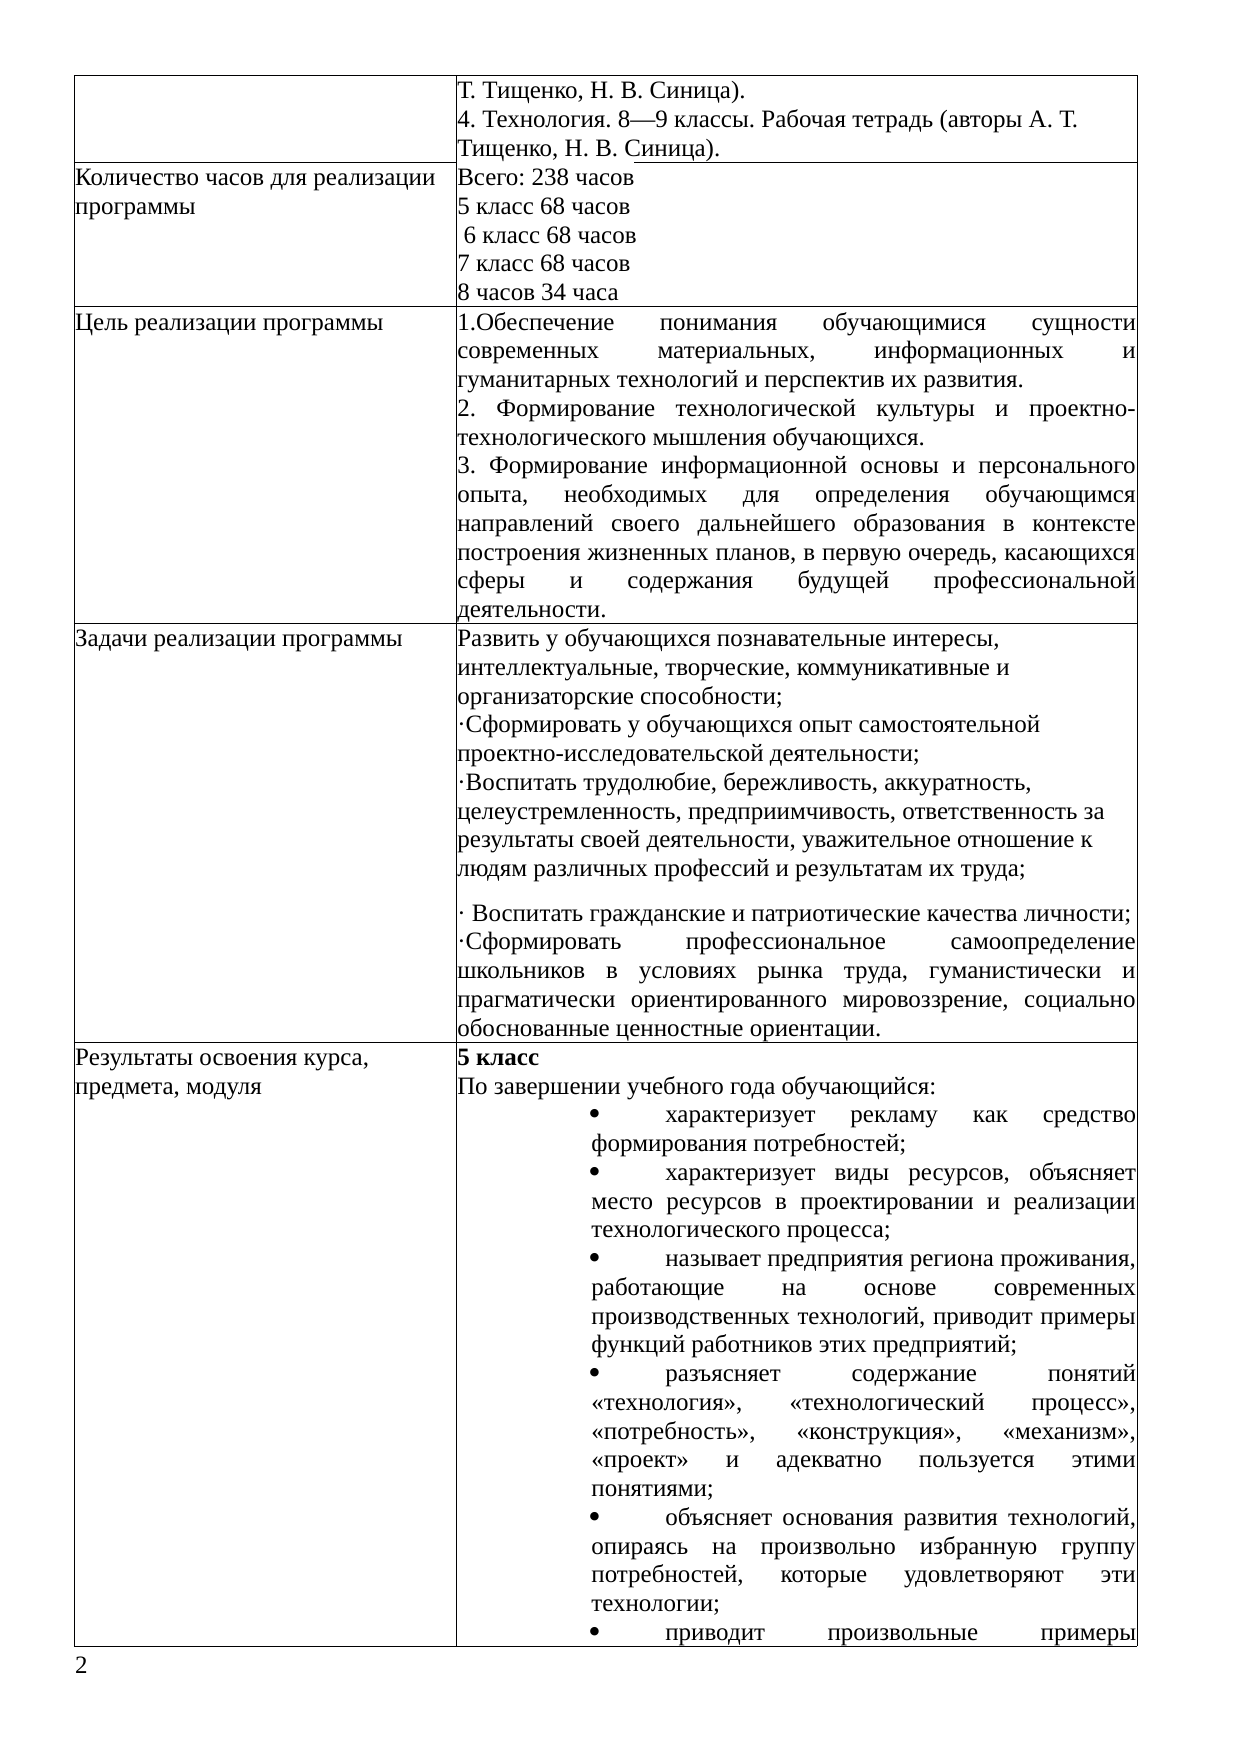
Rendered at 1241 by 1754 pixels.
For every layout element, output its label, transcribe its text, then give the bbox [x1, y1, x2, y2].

table_cell [75, 76, 456, 162]
table_cell Развить у обучающихся познавательные интересы, интеллектуальные, творческие, коммуникативные и организаторские способности; ·Сформировать у обучающихся опыт самостоятельной проектно-исследовательской деятельности; ·Воспитать трудолюбие, бережливость, аккуратность, целеустремленность, предприимчивость, ответственность за результаты своей деятельности, уважительное отношение к людям различных профессий и результатам их труда; · Воспитать гражданские и патриотические качества личности; ·Сформировать профессиональное самоопределение школьников в условиях рынка труда, гуманистически и прагматически ориентированного мировоззрение, социально обоснованные ценностные ориентации. [457, 624, 1137, 1041]
table_cell Количество часов для реализации программы [75, 163, 456, 306]
table_cell Т. Тищенко, Н. В. Синица). 4. Технология. 8—9 классы. Рабочая тетрадь (авторы А. Т. Тищенко, Н. В. Синица). [457, 76, 1137, 162]
table_cell Задачи реализации программы [75, 624, 456, 1041]
table_cell Всего: 238 часов 5 класс 68 часов 6 класс 68 часов 7 класс 68 часов 8 часов 34 часа [457, 163, 1137, 306]
table_cell 5 класс По завершении учебного года обучающийся: характеризует рекламу как средство формирования потребностей; характеризует виды ресурсов, объясняет место ресурсов в проектировании и реализации технологического процесса; называет предприятия региона проживания, работающие на основе современных производственных технологий, приводит примеры функций работников этих предприятий; разъясняет содержание понятий «технология», «технологический процесс», «потребность», «конструкция», «механизм», «проект» и адекватно пользуется этими понятиями; объясняет основания развития технологий, опираясь на произвольно избранную группу потребностей, которые удовлетворяют эти технологии; приводит произвольные примеры [457, 1043, 1137, 1646]
table_cell Результаты освоения курса, предмета, модуля [75, 1043, 456, 1646]
table_cell Цель реализации программы [75, 307, 456, 623]
table_cell 1.Обеспечение понимания обучающимися сущности современных материальных, информационных и гуманитарных технологий и перспектив их развития. 2. Формирование технологической культуры и проектно-технологического мышления обучающихся. 3. Формирование информационной основы и персонального опыта, необходимых для определения обучающимся направлений своего дальнейшего образования в контексте построения жизненных планов, в первую очередь, касающихся сферы и содержания будущей профессиональной деятельности. [457, 307, 1137, 623]
